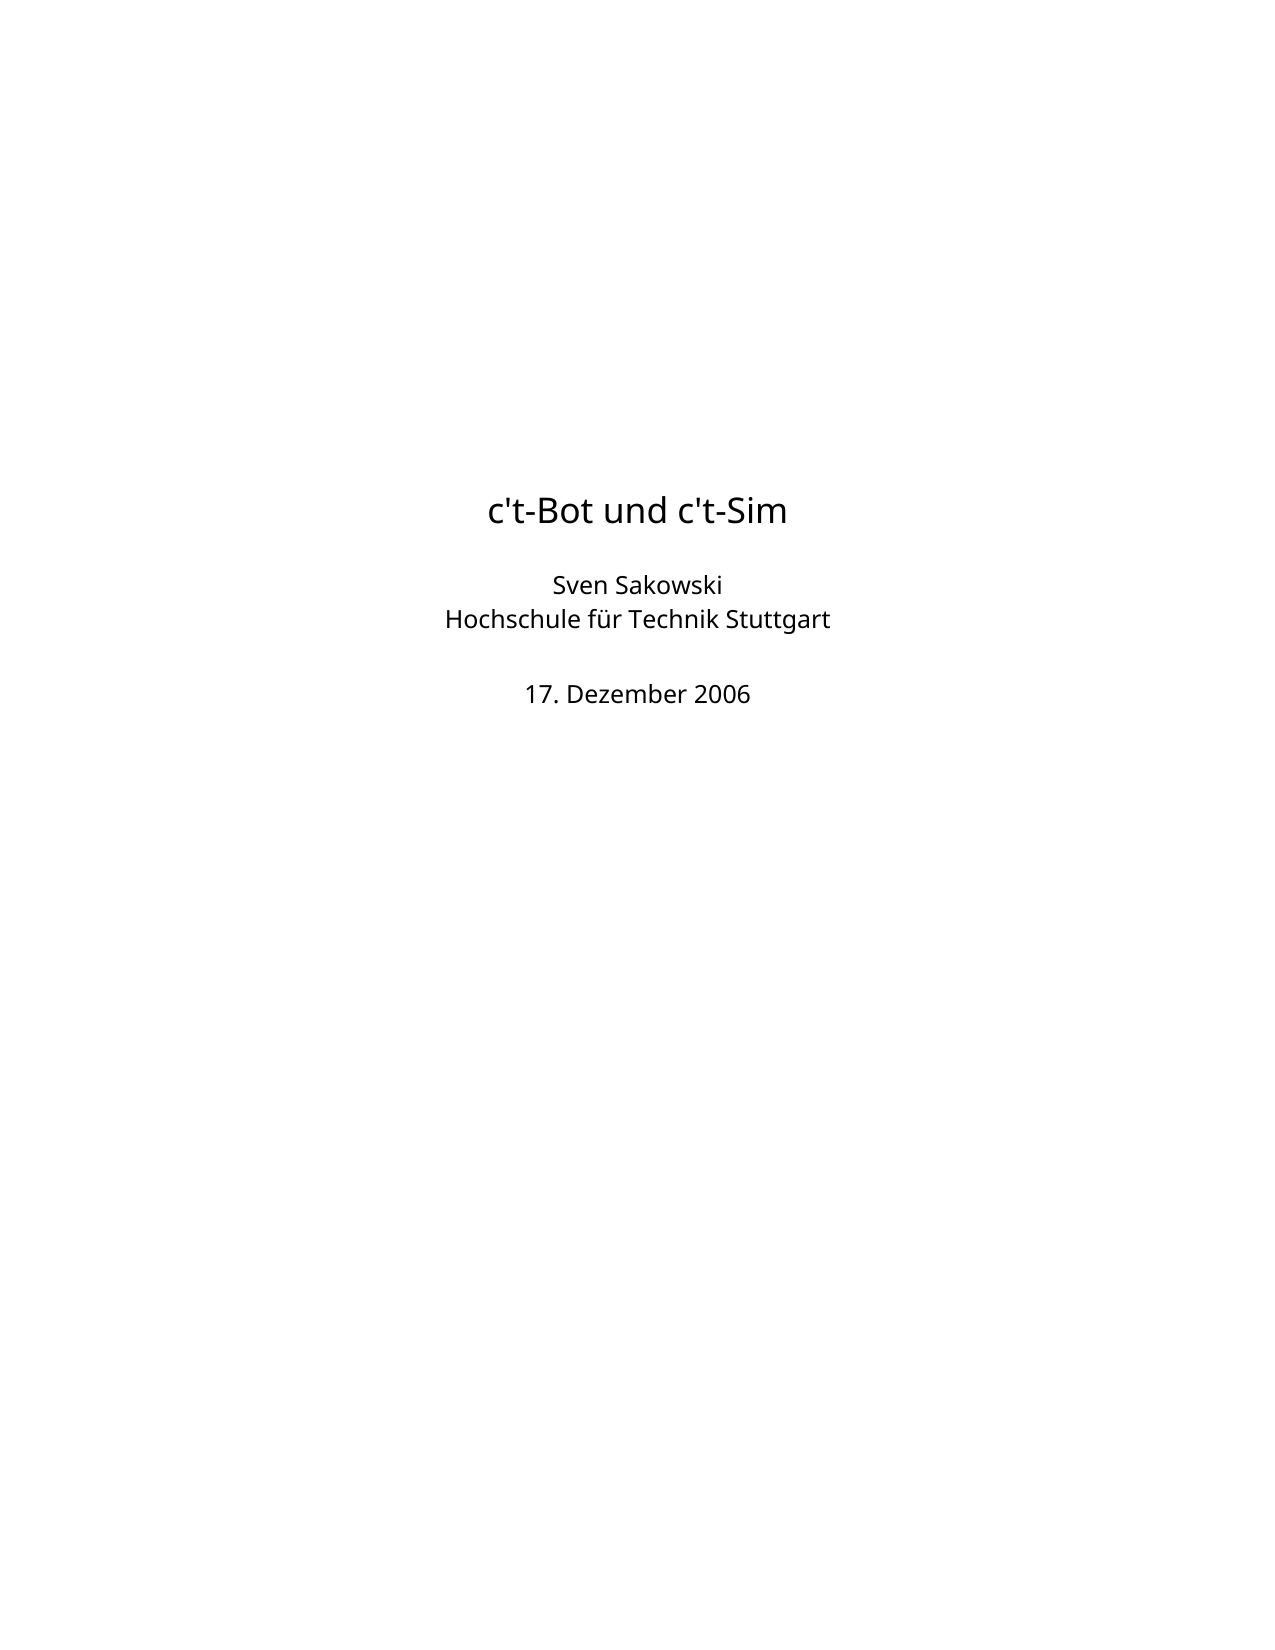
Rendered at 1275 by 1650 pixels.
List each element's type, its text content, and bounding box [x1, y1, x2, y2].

title c't-Bot und c't-Sim [148, 485, 1127, 533]
text Sven Sakowski [148, 568, 1127, 602]
text 17. Dezember 2006 [148, 677, 1127, 711]
text Hochschule für Technik Stuttgart [148, 602, 1127, 636]
